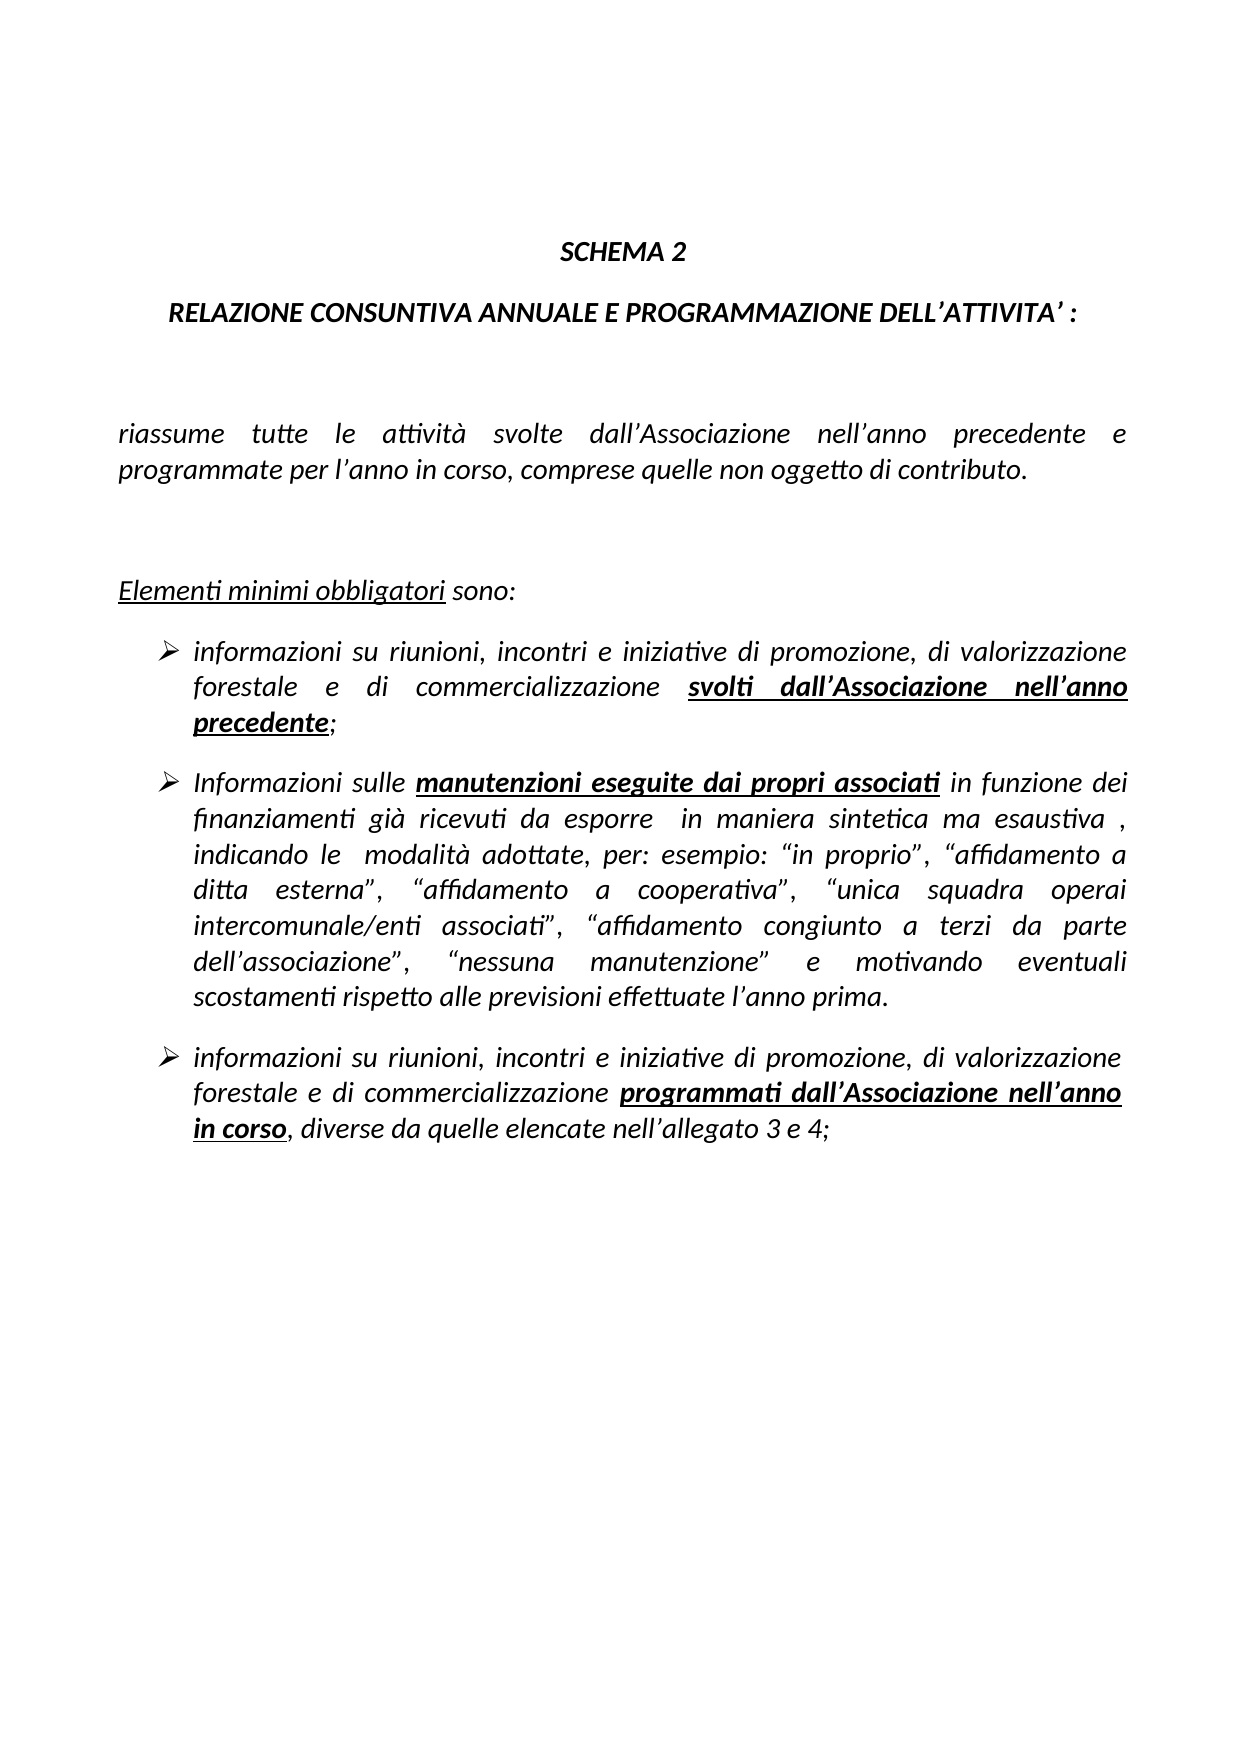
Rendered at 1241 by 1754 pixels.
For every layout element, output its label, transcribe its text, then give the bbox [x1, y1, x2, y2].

list Informazioni sulle manutenzioni eseguite dai propri associati in funzione dei finanziamenti già ricevuti da esporre in maniera sintetica ma esaustiva , indicando le modalità adottate, per: esempio: “in proprio”, “affidamento a ditta esterna”, “affidamento a cooperativa”, “unica squadra operai intercomunale/enti associati”, “affidamento congiunto a terzi da parte dell’associazione”, “nessuna manutenzione” e motivando eventuali scostamenti rispetto alle previsioni effettuate l’anno prima. [156, 764, 1128, 1014]
text riassume tutte le attività svolte dall’Associazione nell’anno precedente e programmate per l’anno in corso, comprese quelle non oggetto di contributo. [118, 415, 1128, 486]
text SCHEMA 2 [118, 233, 1128, 269]
text Elementi minimi obbligatori sono: [118, 572, 1128, 608]
list informazioni su riunioni, incontri e iniziative di promozione, di valorizzazione forestale e di commercializzazione svolti dall’Associazione nell’anno precedente; [156, 633, 1128, 739]
text RELAZIONE CONSUNTIVA ANNUALE E PROGRAMMAZIONE DELL’ATTIVITA’ : [118, 294, 1128, 329]
list informazioni su riunioni, incontri e iniziative di promozione, di valorizzazione forestale e di commercializzazione programmati dall’Associazione nell’anno in corso, diverse da quelle elencate nell’allegato 3 e 4; [156, 1039, 1122, 1146]
